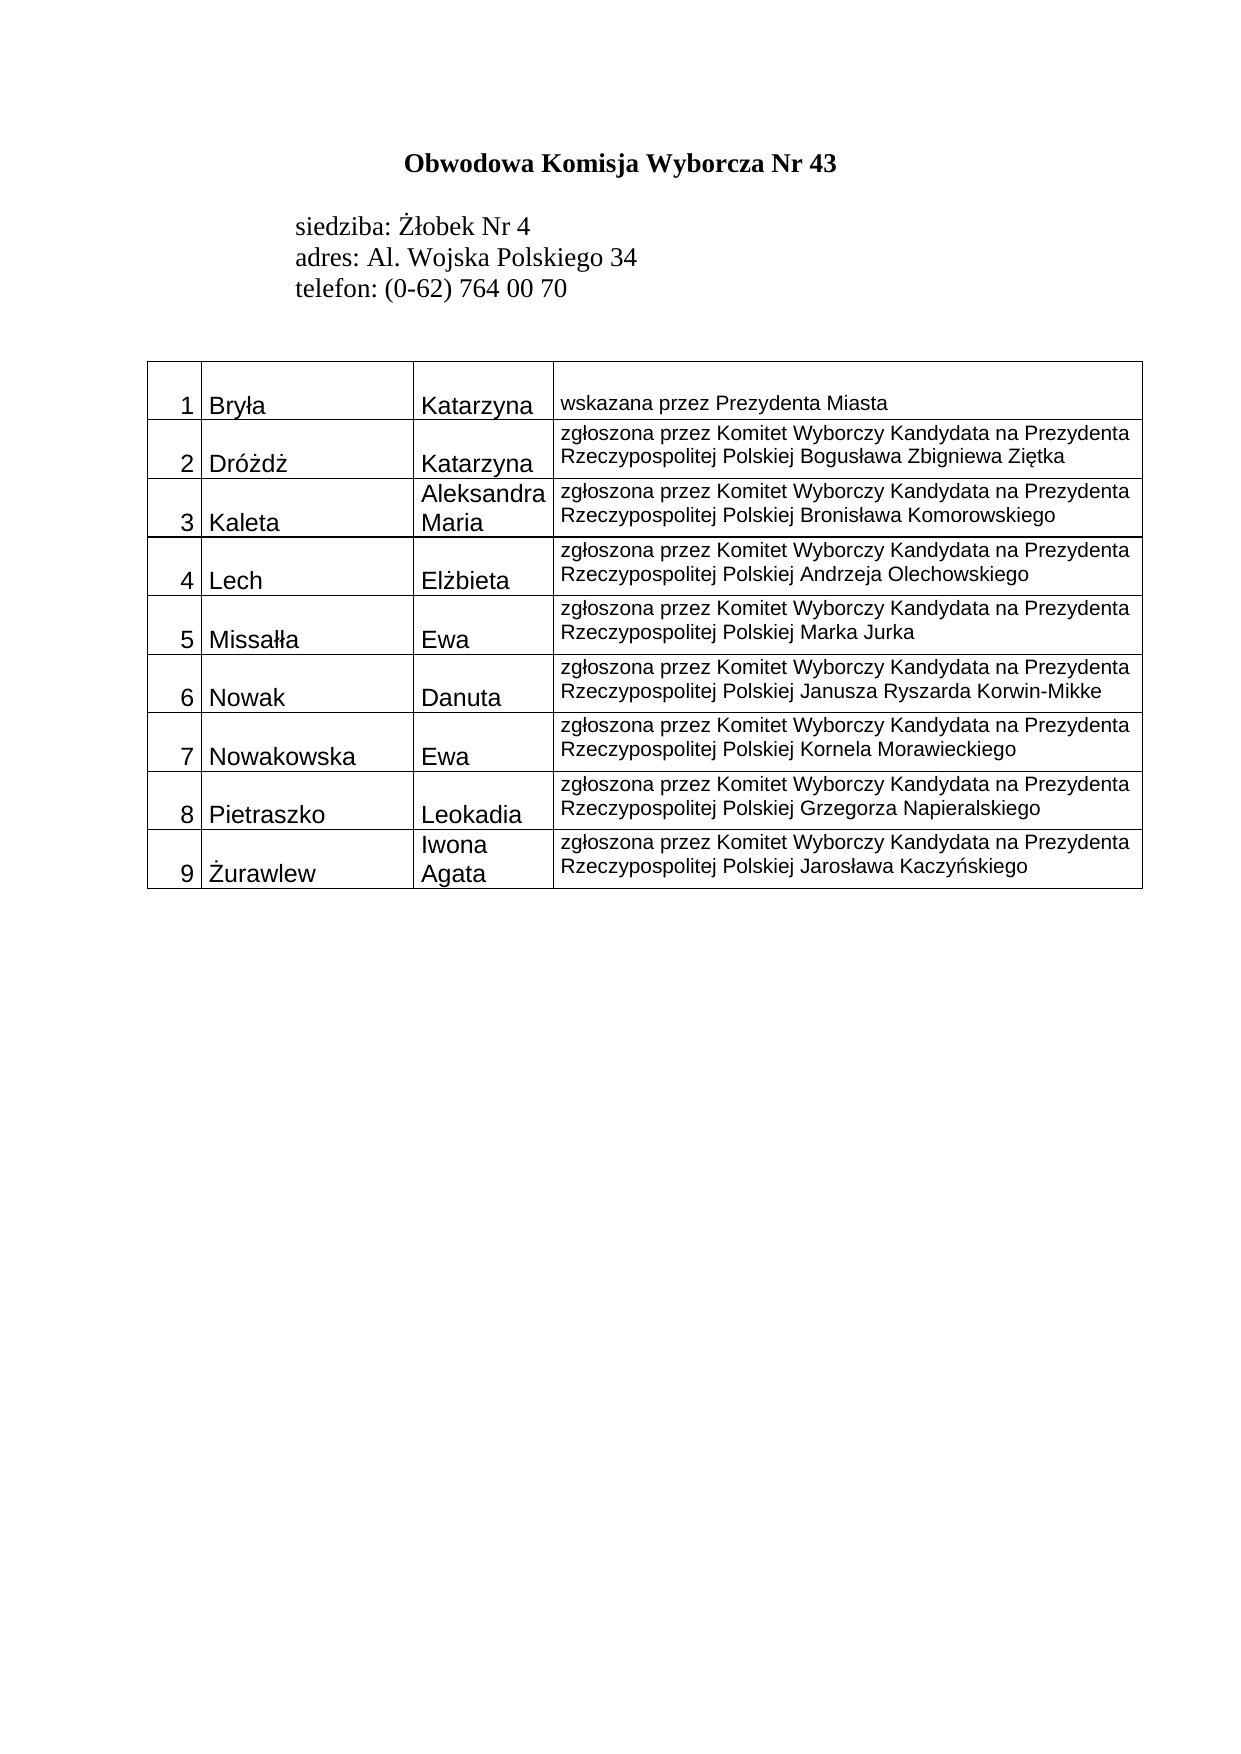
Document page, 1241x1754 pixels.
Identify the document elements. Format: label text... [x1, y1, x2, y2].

table_cell Missałła [202, 596, 413, 653]
table_cell Aleksandra Maria [414, 479, 553, 536]
table_cell zgłoszona przez Komitet Wyborczy Kandydata na Prezydenta Rzeczypospolitej Polskiej Marka Jurka [554, 596, 1142, 653]
table_cell Leokadia [414, 772, 553, 829]
table_cell Pietraszko [202, 772, 413, 829]
table_cell 2 [148, 420, 201, 478]
table_header Katarzyna [414, 362, 553, 419]
table_cell Lech [202, 538, 413, 595]
table_cell zgłoszona przez Komitet Wyborczy Kandydata na Prezydenta Rzeczypospolitej Polskiej Andrzeja Olechowskiego [554, 538, 1142, 595]
table_cell Ewa [414, 713, 553, 771]
table_cell zgłoszona przez Komitet Wyborczy Kandydata na Prezydenta Rzeczypospolitej Polskiej Jarosława Kaczyńskiego [554, 830, 1142, 888]
table_cell 7 [148, 713, 201, 771]
text adres: Al. Wojska Polskiego 34 [148, 241, 1093, 272]
table_cell zgłoszona przez Komitet Wyborczy Kandydata na Prezydenta Rzeczypospolitej Polskiej Bronisława Komorowskiego [554, 479, 1142, 536]
table_cell 8 [148, 772, 201, 829]
table_cell Kaleta [202, 479, 413, 536]
table_cell Nowak [202, 655, 413, 712]
table_cell Ewa [414, 596, 553, 653]
table_cell zgłoszona przez Komitet Wyborczy Kandydata na Prezydenta Rzeczypospolitej Polskiej Janusza Ryszarda Korwin-Mikke [554, 655, 1142, 712]
table_cell zgłoszona przez Komitet Wyborczy Kandydata na Prezydenta Rzeczypospolitej Polskiej Kornela Morawieckiego [554, 713, 1142, 771]
text telefon: (0-62) 764 00 70 [221, 272, 1093, 303]
table_header Bryła [202, 362, 413, 419]
text siedziba: Żłobek Nr 4 [295, 210, 1093, 241]
table_cell Danuta [414, 655, 553, 712]
table_cell 6 [148, 655, 201, 712]
table_cell Żurawlew [202, 830, 413, 888]
table_header wskazana przez Prezydenta Miasta [554, 362, 1142, 419]
text Obwodowa Komisja Wyborcza Nr 43 [148, 148, 1093, 179]
table_cell 5 [148, 596, 201, 653]
table_cell Iwona Agata [414, 830, 553, 888]
table_cell Dróżdż [202, 420, 413, 478]
table_cell Elżbieta [414, 538, 553, 595]
table_cell Katarzyna [414, 420, 553, 478]
table_cell 9 [148, 830, 201, 888]
table_cell Nowakowska [202, 713, 413, 771]
table_cell zgłoszona przez Komitet Wyborczy Kandydata na Prezydenta Rzeczypospolitej Polskiej Bogusława Zbigniewa Ziętka [554, 420, 1142, 478]
table_cell 4 [148, 538, 201, 595]
table_cell zgłoszona przez Komitet Wyborczy Kandydata na Prezydenta Rzeczypospolitej Polskiej Grzegorza Napieralskiego [554, 772, 1142, 829]
table_header 1 [148, 362, 201, 419]
table_cell 3 [148, 479, 201, 536]
